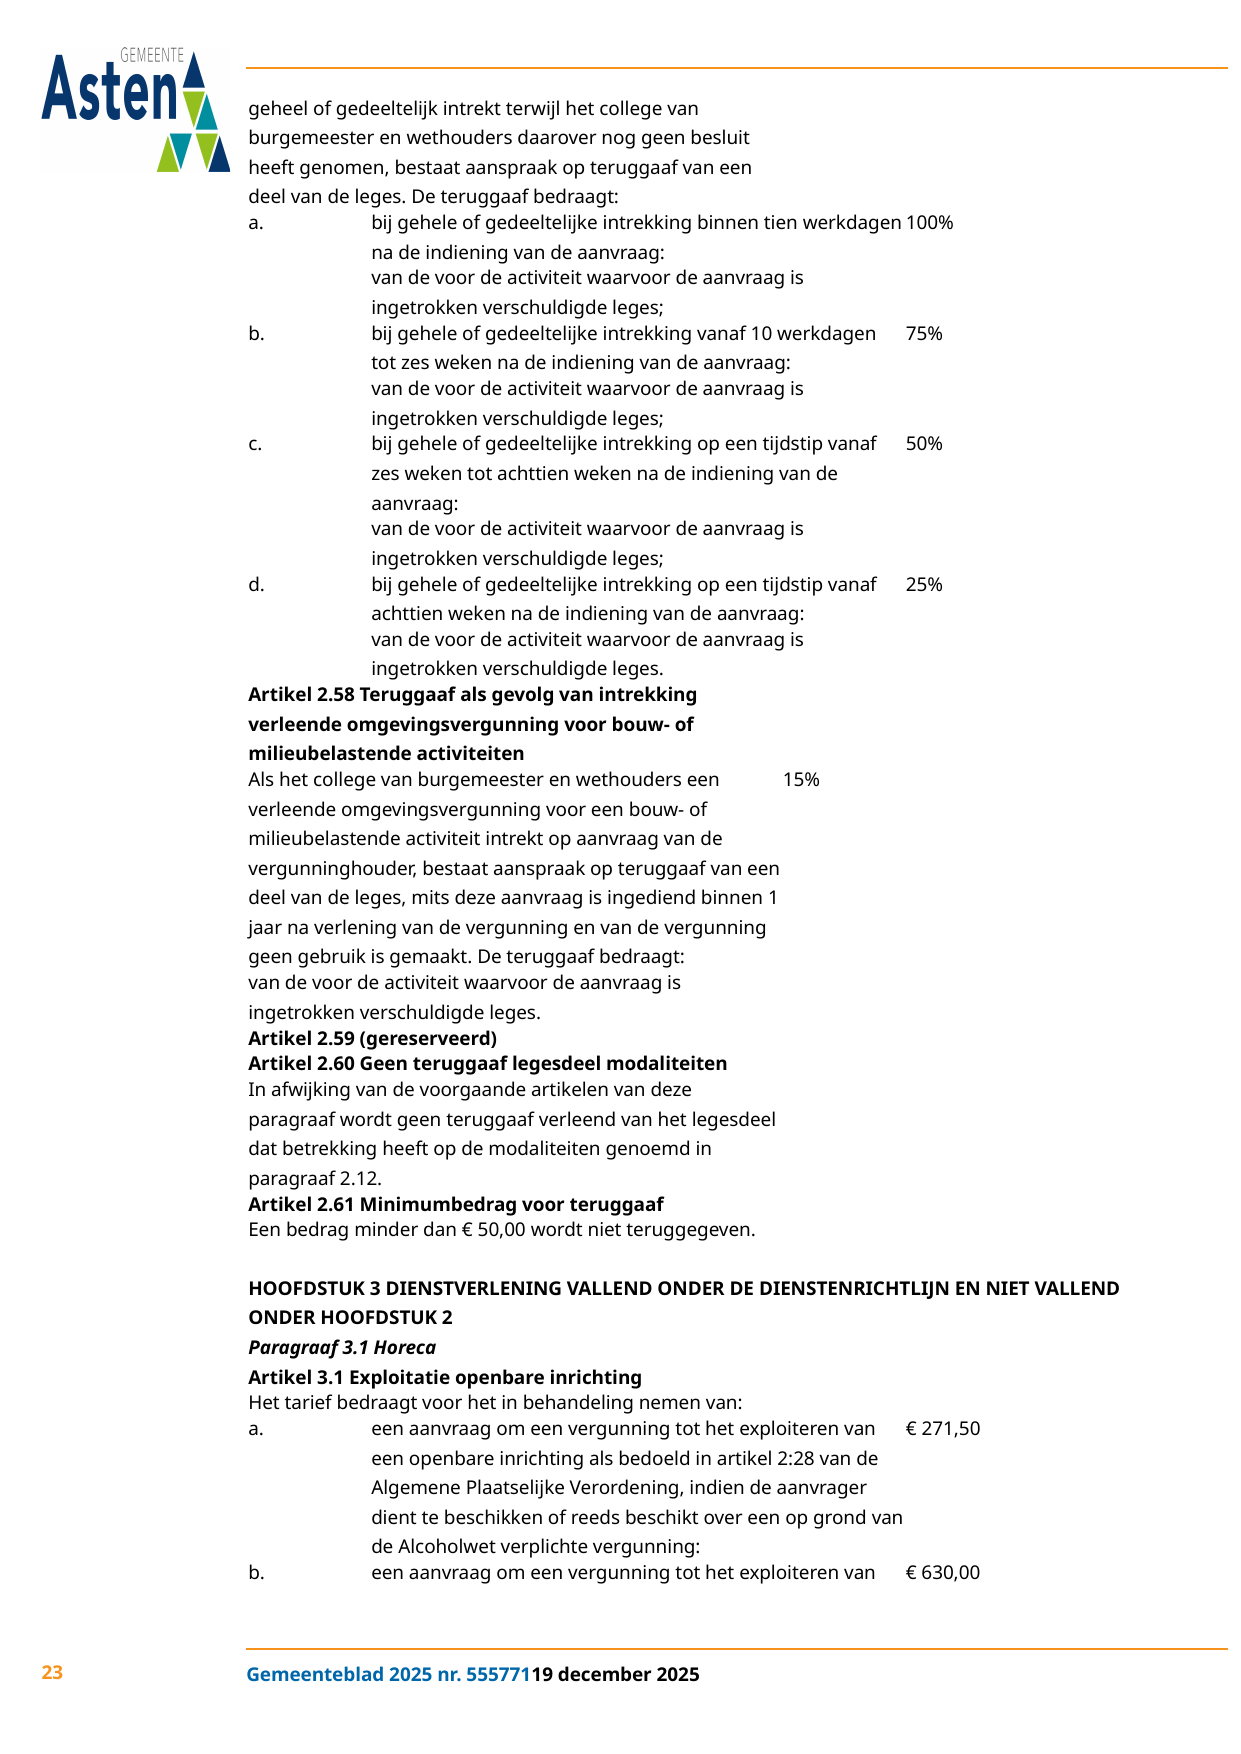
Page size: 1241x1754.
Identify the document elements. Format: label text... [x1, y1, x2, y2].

table_cell a. [248, 1415, 371, 1559]
table_header Artikel 3.1 Exploitatie openbare inrichting [248, 1364, 783, 1389]
table_cell 15% [783, 766, 1028, 969]
table_cell c. [248, 431, 371, 515]
table_cell d. [248, 571, 371, 626]
table_cell [248, 515, 371, 571]
table_cell [248, 626, 371, 681]
table_cell [783, 1390, 1028, 1415]
table_cell € 630,00 [906, 1559, 1152, 1585]
table_cell [783, 95, 1028, 209]
table_cell een aanvraag om een vergunning tot het exploiteren van een openbare inrichting als bedoeld in artikel 2:28 van de Algemene Plaatselijke Verordening, indien de aanvrager dient te beschikken of reeds beschikt over een op grond van de Alcoholwet verplichte vergunning: [371, 1415, 906, 1559]
table_cell bij gehele of gedeeltelijke intrekking op een tijdstip vanaf achttien weken na de indiening van de aanvraag: [371, 571, 906, 626]
table_cell 25% [906, 571, 1152, 626]
table_cell Het tarief bedraagt voor het in behandeling nemen van: [248, 1390, 783, 1415]
table_cell [906, 515, 1152, 571]
text HOOFDSTUK 3 DIENSTVERLENING VALLEND ONDER DE DIENSTENRICHTLIJN EN NIET VALLEND ONDER HOOFDSTUK 2 [248, 1275, 1152, 1330]
table_cell b. [248, 320, 371, 375]
table_cell b. [248, 1559, 371, 1585]
table_cell 100% [906, 209, 1152, 264]
table_cell bij gehele of gedeeltelijke intrekking vanaf 10 werkdagen tot zes weken na de indiening van de aanvraag: [371, 320, 906, 375]
table_cell 50% [906, 431, 1152, 515]
table_cell Een bedrag minder dan € 50,00 wordt niet teruggegeven. [248, 1216, 783, 1242]
table_cell geheel of gedeeltelijk intrekt terwijl het college van burgemeester en wethouders daarover nog geen besluit heeft genomen, bestaat aanspraak op teruggaaf van een deel van de leges. De teruggaaf bedraagt: [248, 95, 783, 209]
table_cell Als het college van burgemeester en wethouders een verleende omgevingsvergunning voor een bouw- of milieubelastende activiteit intrekt op aanvraag van de vergunninghouder, bestaat aanspraak op teruggaaf van een deel van de leges, mits deze aanvraag is ingediend binnen 1 jaar na verlening van de vergunning en van de vergunning geen gebruik is gemaakt. De teruggaaf bedraagt: [248, 766, 783, 969]
text Paragraaf 3.1 Horeca [248, 1334, 1152, 1360]
table_cell Artikel 2.61 Minimumbedrag voor teruggaaf [248, 1191, 783, 1216]
table_cell van de voor de activiteit waarvoor de aanvraag is ingetrokken verschuldigde leges; [371, 515, 906, 571]
table_header [783, 1364, 1028, 1389]
table_cell [783, 1025, 1028, 1051]
table_cell van de voor de activiteit waarvoor de aanvraag is ingetrokken verschuldigde leges. [248, 970, 783, 1025]
table_cell € 271,50 [906, 1415, 1152, 1559]
table_cell van de voor de activiteit waarvoor de aanvraag is ingetrokken verschuldigde leges; [371, 265, 906, 320]
table_cell Artikel 2.59 (gereserveerd) [248, 1025, 783, 1051]
table_cell [783, 1216, 1028, 1242]
table_cell [783, 681, 1028, 766]
table_cell Artikel 2.58 Teruggaaf als gevolg van intrekking verleende omgevingsvergunning voor bouw- of milieubelastende activiteiten [248, 681, 783, 766]
table_cell Artikel 2.60 Geen teruggaaf legesdeel modaliteiten [248, 1051, 783, 1076]
table_cell [248, 375, 371, 431]
table_cell [906, 265, 1152, 320]
table_cell [783, 1076, 1028, 1191]
table_cell In afwijking van de voorgaande artikelen van deze paragraaf wordt geen teruggaaf verleend van het legesdeel dat betrekking heeft op de modaliteiten genoemd in paragraaf 2.12. [248, 1076, 783, 1191]
table_cell [906, 626, 1152, 681]
table_cell [906, 375, 1152, 431]
table_cell [783, 970, 1028, 1025]
table_cell [783, 1051, 1028, 1076]
table_cell bij gehele of gedeeltelijke intrekking binnen tien werkdagen na de indiening van de aanvraag: [371, 209, 906, 264]
table_cell een aanvraag om een vergunning tot het exploiteren van [371, 1559, 906, 1585]
table_cell bij gehele of gedeeltelijke intrekking op een tijdstip vanaf zes weken tot achttien weken na de indiening van de aanvraag: [371, 431, 906, 515]
table_cell 75% [906, 320, 1152, 375]
table_cell van de voor de activiteit waarvoor de aanvraag is ingetrokken verschuldigde leges. [371, 626, 906, 681]
table_cell [248, 265, 371, 320]
table_cell van de voor de activiteit waarvoor de aanvraag is ingetrokken verschuldigde leges; [371, 375, 906, 431]
table_cell [783, 1191, 1028, 1216]
table_cell a. [248, 209, 371, 264]
picture [41, 47, 231, 172]
